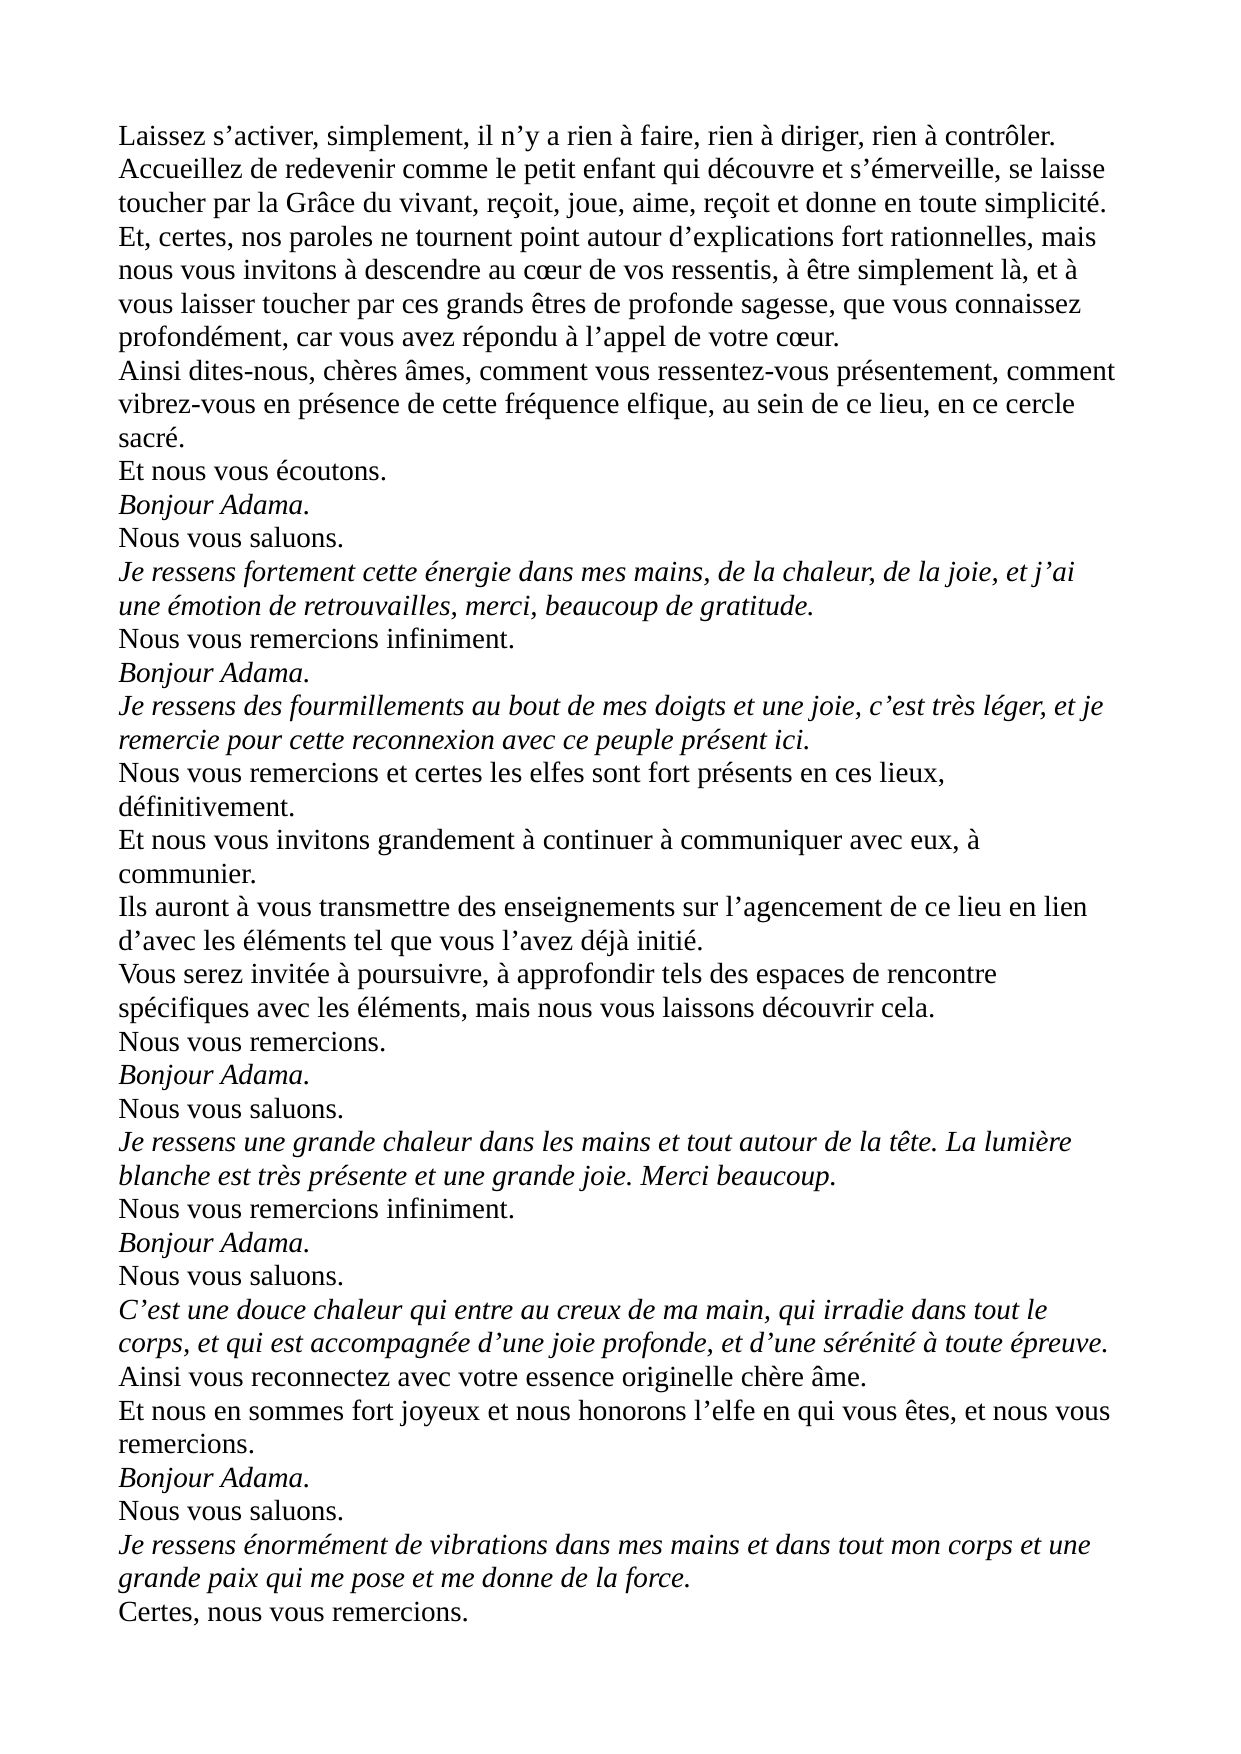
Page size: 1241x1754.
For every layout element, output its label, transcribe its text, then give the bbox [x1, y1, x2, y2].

text Accueillez de redevenir comme le petit enfant qui découvre et s’émerveille, se laisse toucher par la Grâce du vivant, reçoit, joue, aime, reçoit et donne en toute simplicité. [118, 152, 1122, 219]
text Je ressens une grande chaleur dans les mains et tout autour de la tête. La lumière blanche est très présente et une grande joie. Merci beaucoup. [118, 1124, 1122, 1191]
text Bonjour Adama. [118, 1460, 1122, 1493]
text Vous serez invitée à poursuivre, à approfondir tels des espaces de rencontre spécifiques avec les éléments, mais nous vous laissons découvrir cela. [118, 957, 1122, 1024]
text Bonjour Adama. [118, 1225, 1122, 1258]
text Bonjour Adama. [118, 487, 1122, 521]
text Et nous vous écoutons. [118, 453, 1122, 487]
text Bonjour Adama. [118, 655, 1122, 688]
text Ils auront à vous transmettre des enseignements sur l’agencement de ce lieu en lien d’avec les éléments tel que vous l’avez déjà initié. [118, 889, 1122, 957]
text Nous vous saluons. [118, 1091, 1122, 1124]
text Je ressens des fourmillements au bout de mes doigts et une joie, c’est très léger, et je remercie pour cette reconnexion avec ce peuple présent ici. [118, 688, 1122, 755]
text Et nous en sommes fort joyeux et nous honorons l’elfe en qui vous êtes, et nous vous remercions. [118, 1393, 1122, 1460]
text Nous vous remercions infiniment. [118, 621, 1122, 655]
text Et, certes, nos paroles ne tournent point autour d’explications fort rationnelles, mais nous vous invitons à descendre au cœur de vos ressentis, à être simplement là, et à vous laisser toucher par ces grands êtres de profonde sagesse, que vous connaissez profondément, car vous avez répondu à l’appel de votre cœur. [118, 219, 1122, 353]
text Et nous vous invitons grandement à continuer à communiquer avec eux, à communier. [118, 822, 1122, 889]
text Je ressens énormément de vibrations dans mes mains et dans tout mon corps et une grande paix qui me pose et me donne de la force. [118, 1527, 1122, 1594]
text Nous vous saluons. [118, 521, 1122, 554]
text Laissez s’activer, simplement, il n’y a rien à faire, rien à diriger, rien à contrôler. [118, 118, 1122, 152]
text Nous vous remercions. [118, 1024, 1122, 1057]
text Nous vous remercions infiniment. [118, 1191, 1122, 1225]
text C’est une douce chaleur qui entre au creux de ma main, qui irradie dans tout le corps, et qui est accompagnée d’une joie profonde, et d’une sérénité à toute épreuve. [118, 1292, 1122, 1359]
text Nous vous saluons. [118, 1493, 1122, 1527]
text Nous vous saluons. [118, 1258, 1122, 1292]
text Certes, nous vous remercions. [118, 1594, 1122, 1627]
text Ainsi dites-nous, chères âmes, comment vous ressentez-vous présentement, comment vibrez-vous en présence de cette fréquence elfique, au sein de ce lieu, en ce cercle sacré. [118, 353, 1122, 453]
text Bonjour Adama. [118, 1057, 1122, 1091]
text Ainsi vous reconnectez avec votre essence originelle chère âme. [118, 1359, 1122, 1393]
text Je ressens fortement cette énergie dans mes mains, de la chaleur, de la joie, et j’ai une émotion de retrouvailles, merci, beaucoup de gratitude. [118, 554, 1122, 621]
text Nous vous remercions et certes les elfes sont fort présents en ces lieux, définitivement. [118, 755, 1122, 822]
